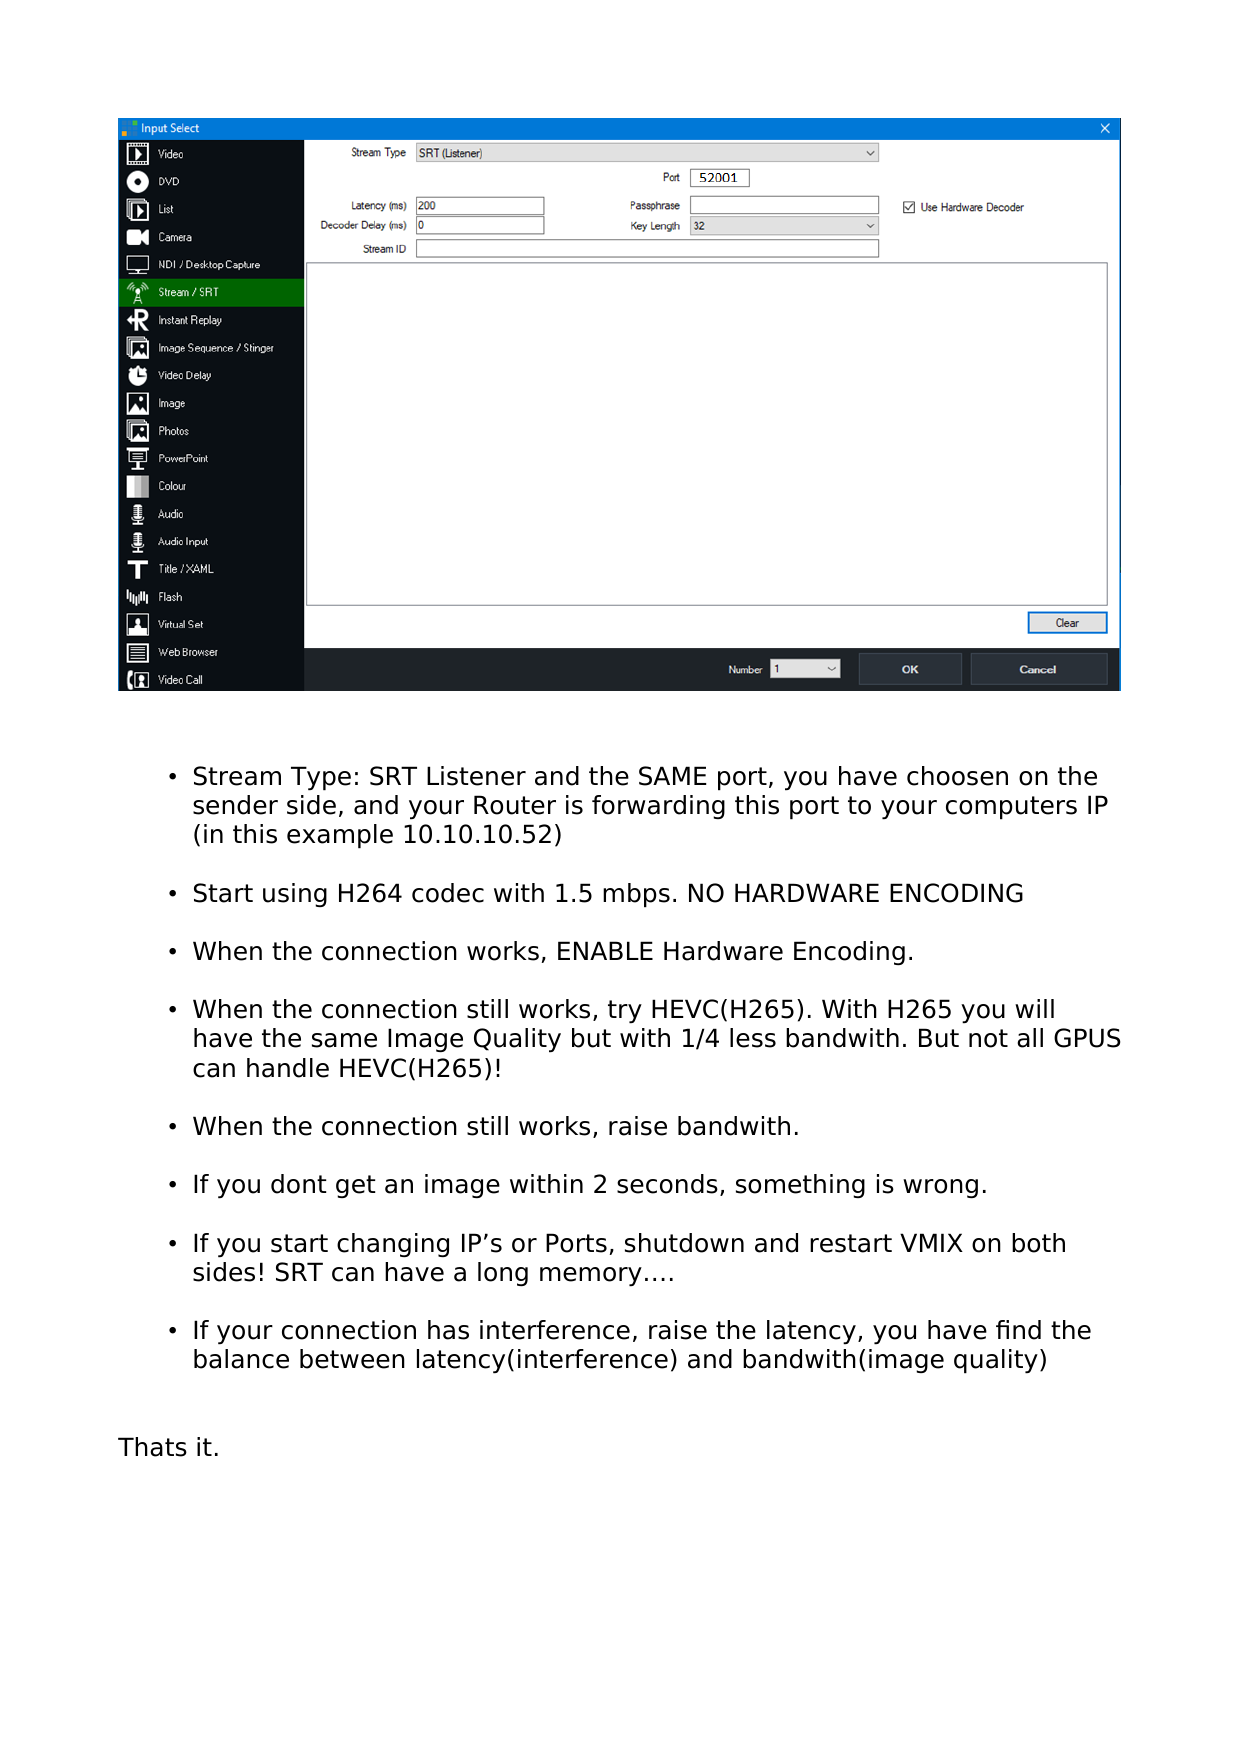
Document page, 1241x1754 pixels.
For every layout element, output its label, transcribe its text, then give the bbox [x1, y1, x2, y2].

list Start using H264 codec with 1.5 mbps. NO HARDWARE ENCODING [177, 879, 1122, 937]
list If you dont get an image within 2 seconds, something is wrong. [177, 1170, 1122, 1229]
list If your connection has interference, raise the latency, you have find the balance between latency(interference) and bandwith(image quality) [177, 1316, 1122, 1404]
text [118, 691, 1122, 720]
list If you start changing IP’s or Ports, shutdown and restart VMIX on both sides! SRT can have a long memory…. [177, 1229, 1122, 1316]
list When the connection still works, try HEVC(H265). With H265 you will have the same Image Quality but with 1/4 less bandwith. But not all GPUS can handle HEVC(H265)! [177, 995, 1122, 1112]
text Thats it. [118, 1433, 1122, 1492]
picture [118, 118, 1123, 691]
list Stream Type: SRT Listener and the SAME port, you have choosen on the sender side, and your Router is forwarding this port to your computers IP (in this example 10.10.10.52) [177, 762, 1122, 849]
list When the connection still works, raise bandwith. [177, 1112, 1122, 1170]
list When the connection works, ENABLE Hardware Encoding. [177, 937, 1122, 995]
